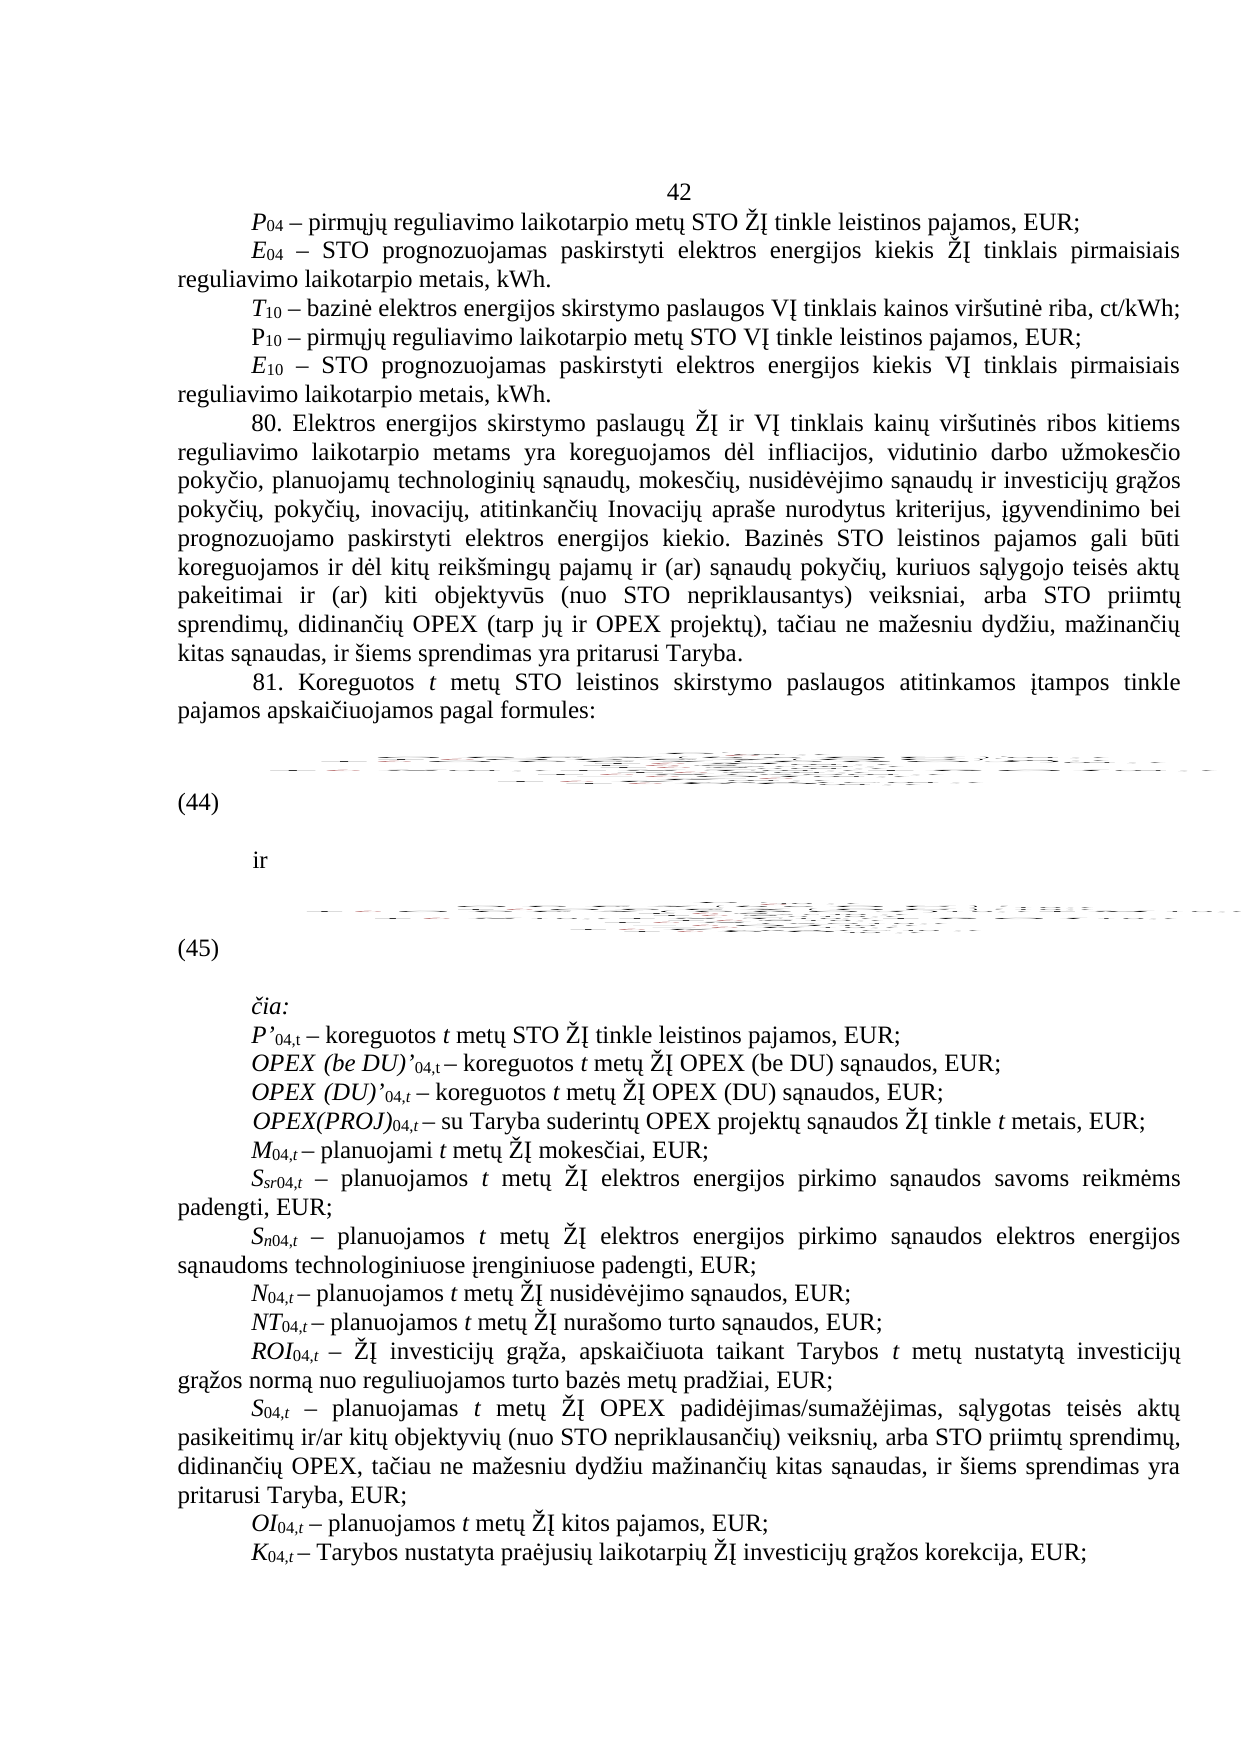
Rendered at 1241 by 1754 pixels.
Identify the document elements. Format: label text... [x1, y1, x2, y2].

text M04,t – planuojami t metų ŽĮ mokesčiai, EUR; [177, 1135, 1181, 1163]
text S04,t – planuojamas t metų ŽĮ OPEX padidėjimas/sumažėjimas, sąlygotas teisės aktų pasikeitimų ir/ar kitų objektyvių (nuo STO nepriklausančių) veiksnių, arba STO priimtų sprendimų, didinančių OPEX, tačiau ne mažesniu dydžiu mažinančių kitas sąnaudas, ir šiems sprendimas yra pritarusi Taryba, EUR; [177, 1393, 1181, 1508]
text T10 – bazinė elektros energijos skirstymo paslaugos VĮ tinklais kainos viršutinė riba, ct/kWh; [177, 293, 1181, 322]
text E10 – STO prognozuojamas paskirstyti elektros energijos kiekis VĮ tinklais pirmaisiais reguliavimo laikotarpio metais, kWh. [177, 350, 1181, 408]
text K04,t – Tarybos nustatyta praėjusių laikotarpių ŽĮ investicijų grąžos korekcija, EUR; [177, 1537, 1181, 1566]
text ir [177, 845, 1181, 873]
text 80. Elektros energijos skirstymo paslaugų ŽĮ ir VĮ tinklais kainų viršutinės ribos kitiems reguliavimo laikotarpio metams yra koreguojamos dėl infliacijos, vidutinio darbo užmokesčio pokyčio, planuojamų technologinių sąnaudų, mokesčių, nusidėvėjimo sąnaudų ir investicijų grąžos pokyčių, pokyčių, inovacijų, atitinkančių Inovacijų apraše nurodytus kriterijus, įgyvendinimo bei prognozuojamo paskirstyti elektros energijos kiekio. Bazinės STO leistinos pajamos gali būti koreguojamos ir dėl kitų reikšmingų pajamų ir (ar) sąnaudų pokyčių, kuriuos sąlygojo teisės aktų pakeitimai ir (ar) kiti objektyvūs (nuo STO nepriklausantys) veiksniai, arba STO priimtų sprendimų, didinančių OPEX (tarp jų ir OPEX projektų), tačiau ne mažesniu dydžiu, mažinančių kitas sąnaudas, ir šiems sprendimas yra pritarusi Taryba. [177, 408, 1181, 667]
text ROI04,t – ŽĮ investicijų grąža, apskaičiuota taikant Tarybos t metų nustatytą investicijų grąžos normą nuo reguliuojamos turto bazės metų pradžiai, EUR; [177, 1336, 1181, 1393]
text P’04,t – koreguotos t metų STO ŽĮ tinkle leistinos pajamos, EUR; [177, 1020, 1181, 1048]
text NT04,t – planuojamos t metų ŽĮ nurašomo turto sąnaudos, EUR; [177, 1307, 1181, 1336]
text E04 – STO prognozuojamas paskirstyti elektros energijos kiekis ŽĮ tinklais pirmaisiais reguliavimo laikotarpio metais, kWh. [177, 235, 1181, 293]
text (44) [177, 753, 1181, 816]
text Ssr04,t – planuojamos t metų ŽĮ elektros energijos pirkimo sąnaudos savoms reikmėms padengti, EUR; [177, 1163, 1181, 1221]
text N04,t – planuojamos t metų ŽĮ nusidėvėjimo sąnaudos, EUR; [177, 1278, 1181, 1307]
text (45) [177, 902, 1181, 962]
text 81. Koreguotos t metų STO leistinos skirstymo paslaugos atitinkamos įtampos tinkle pajamos apskaičiuojamos pagal formules: [177, 667, 1181, 724]
text Sn04,t – planuojamos t metų ŽĮ elektros energijos pirkimo sąnaudos elektros energijos sąnaudoms technologiniuose įrenginiuose padengti, EUR; [177, 1221, 1181, 1278]
text OPEX (be DU)’04,t – koreguotos t metų ŽĮ OPEX (be DU) sąnaudos, EUR; [177, 1048, 1181, 1077]
text OI04,t – planuojamos t metų ŽĮ kitos pajamos, EUR; [177, 1508, 1181, 1537]
text čia: [177, 991, 1181, 1020]
text P04 – pirmųjų reguliavimo laikotarpio metų STO ŽĮ tinkle leistinos pajamos, EUR; [177, 207, 1181, 235]
text OPEX (DU)’04,t – koreguotos t metų ŽĮ OPEX (DU) sąnaudos, EUR; [177, 1077, 1181, 1106]
text OPEX(PROJ)04,t – su Taryba suderintų OPEX projektų sąnaudos ŽĮ tinkle t metais, EUR; [177, 1106, 1181, 1135]
text P10 – pirmųjų reguliavimo laikotarpio metų STO VĮ tinkle leistinos pajamos, EUR; [177, 322, 1181, 350]
